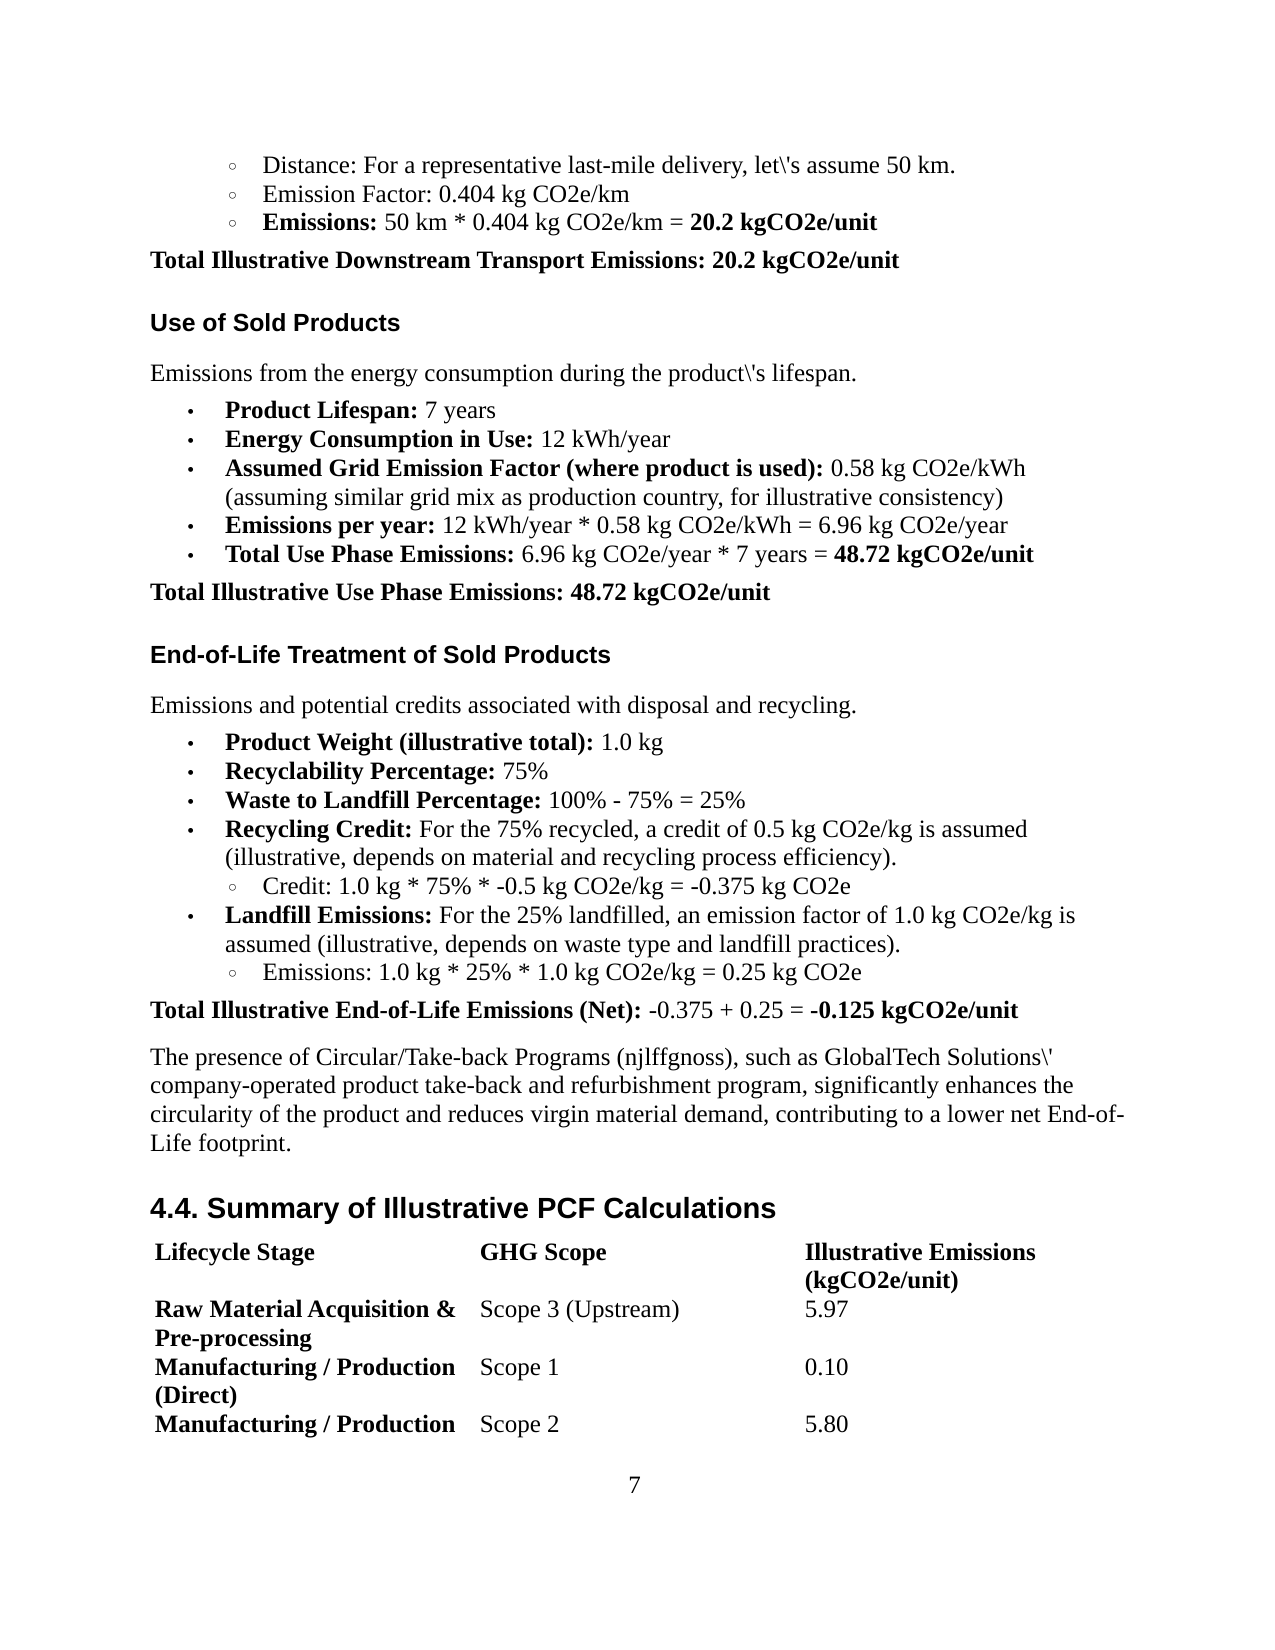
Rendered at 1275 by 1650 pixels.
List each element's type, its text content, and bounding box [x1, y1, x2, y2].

table_cell 0.10 [800, 1352, 1125, 1409]
table_cell Scope 2 [475, 1409, 800, 1438]
table_cell Manufacturing / Production (Direct) [150, 1352, 475, 1409]
list Total Use Phase Emissions: 6.96 kg CO2e/year * 7 years = 48.72 kgCO2e/unit [187, 539, 1125, 568]
table_cell Raw Material Acquisition & Pre-processing [150, 1294, 475, 1352]
list Recycling Credit: For the 75% recycled, a credit of 0.5 kg CO2e/kg is assumed (illustrative, depends on material and recycling process efficiency). [187, 814, 1125, 871]
list Product Lifespan: 7 years [187, 396, 1125, 424]
text Total Illustrative Use Phase Emissions: 48.72 kgCO2e/unit [150, 577, 1125, 606]
list Product Weight (illustrative total): 1.0 kg [187, 727, 1125, 756]
table_header Lifecycle Stage [150, 1237, 475, 1294]
table_cell Scope 1 [475, 1352, 800, 1409]
text Emissions and potential credits associated with disposal and recycling. [150, 690, 1125, 718]
list Emissions per year: 12 kWh/year * 0.58 kg CO2e/kWh = 6.96 kg CO2e/year [187, 511, 1125, 539]
list Emissions: 50 km * 0.404 kg CO2e/km = 20.2 kgCO2e/unit [225, 207, 1125, 236]
table_cell Scope 3 (Upstream) [475, 1294, 800, 1352]
table_cell 5.97 [800, 1294, 1125, 1352]
list Emission Factor: 0.404 kg CO2e/km [225, 179, 1125, 207]
list Waste to Landfill Percentage: 100% - 75% = 25% [187, 785, 1125, 814]
text Emissions from the energy consumption during the product\'s lifespan. [150, 358, 1125, 387]
subtitle Use of Sold Products [150, 308, 1125, 336]
list Assumed Grid Emission Factor (where product is used): 0.58 kg CO2e/kWh (assuming similar grid mix as production country, for illustrative consistency) [187, 453, 1125, 511]
table_cell 5.80 [800, 1409, 1125, 1438]
table_header GHG Scope [475, 1237, 800, 1294]
list Recyclability Percentage: 75% [187, 756, 1125, 785]
subtitle End-of-Life Treatment of Sold Products [150, 640, 1125, 668]
list Energy Consumption in Use: 12 kWh/year [187, 424, 1125, 453]
table_cell Manufacturing / Production [150, 1409, 475, 1438]
list Landfill Emissions: For the 25% landfilled, an emission factor of 1.0 kg CO2e/kg is assumed (illustrative, depends on waste type and landfill practices). [187, 900, 1125, 957]
table_header Illustrative Emissions (kgCO2e/unit) [800, 1237, 1125, 1294]
text Total Illustrative End-of-Life Emissions (Net): -0.375 + 0.25 = -0.125 kgCO2e/unit [150, 995, 1125, 1024]
list Credit: 1.0 kg * 75% * -0.5 kg CO2e/kg = -0.375 kg CO2e [225, 871, 1125, 900]
list Distance: For a representative last-mile delivery, let\'s assume 50 km. [225, 150, 1125, 179]
subtitle 4.4. Summary of Illustrative PCF Calculations [150, 1191, 1125, 1224]
list Emissions: 1.0 kg * 25% * 1.0 kg CO2e/kg = 0.25 kg CO2e [225, 957, 1125, 986]
text The presence of Circular/Take-back Programs (njlffgnoss), such as GlobalTech Solutions\' company-operated product take-back and refurbishment program, significantly enhances the circularity of the product and reduces virgin material demand, contributing to a lower net End-of-Life footprint. [150, 1042, 1125, 1157]
text Total Illustrative Downstream Transport Emissions: 20.2 kgCO2e/unit [150, 245, 1125, 274]
